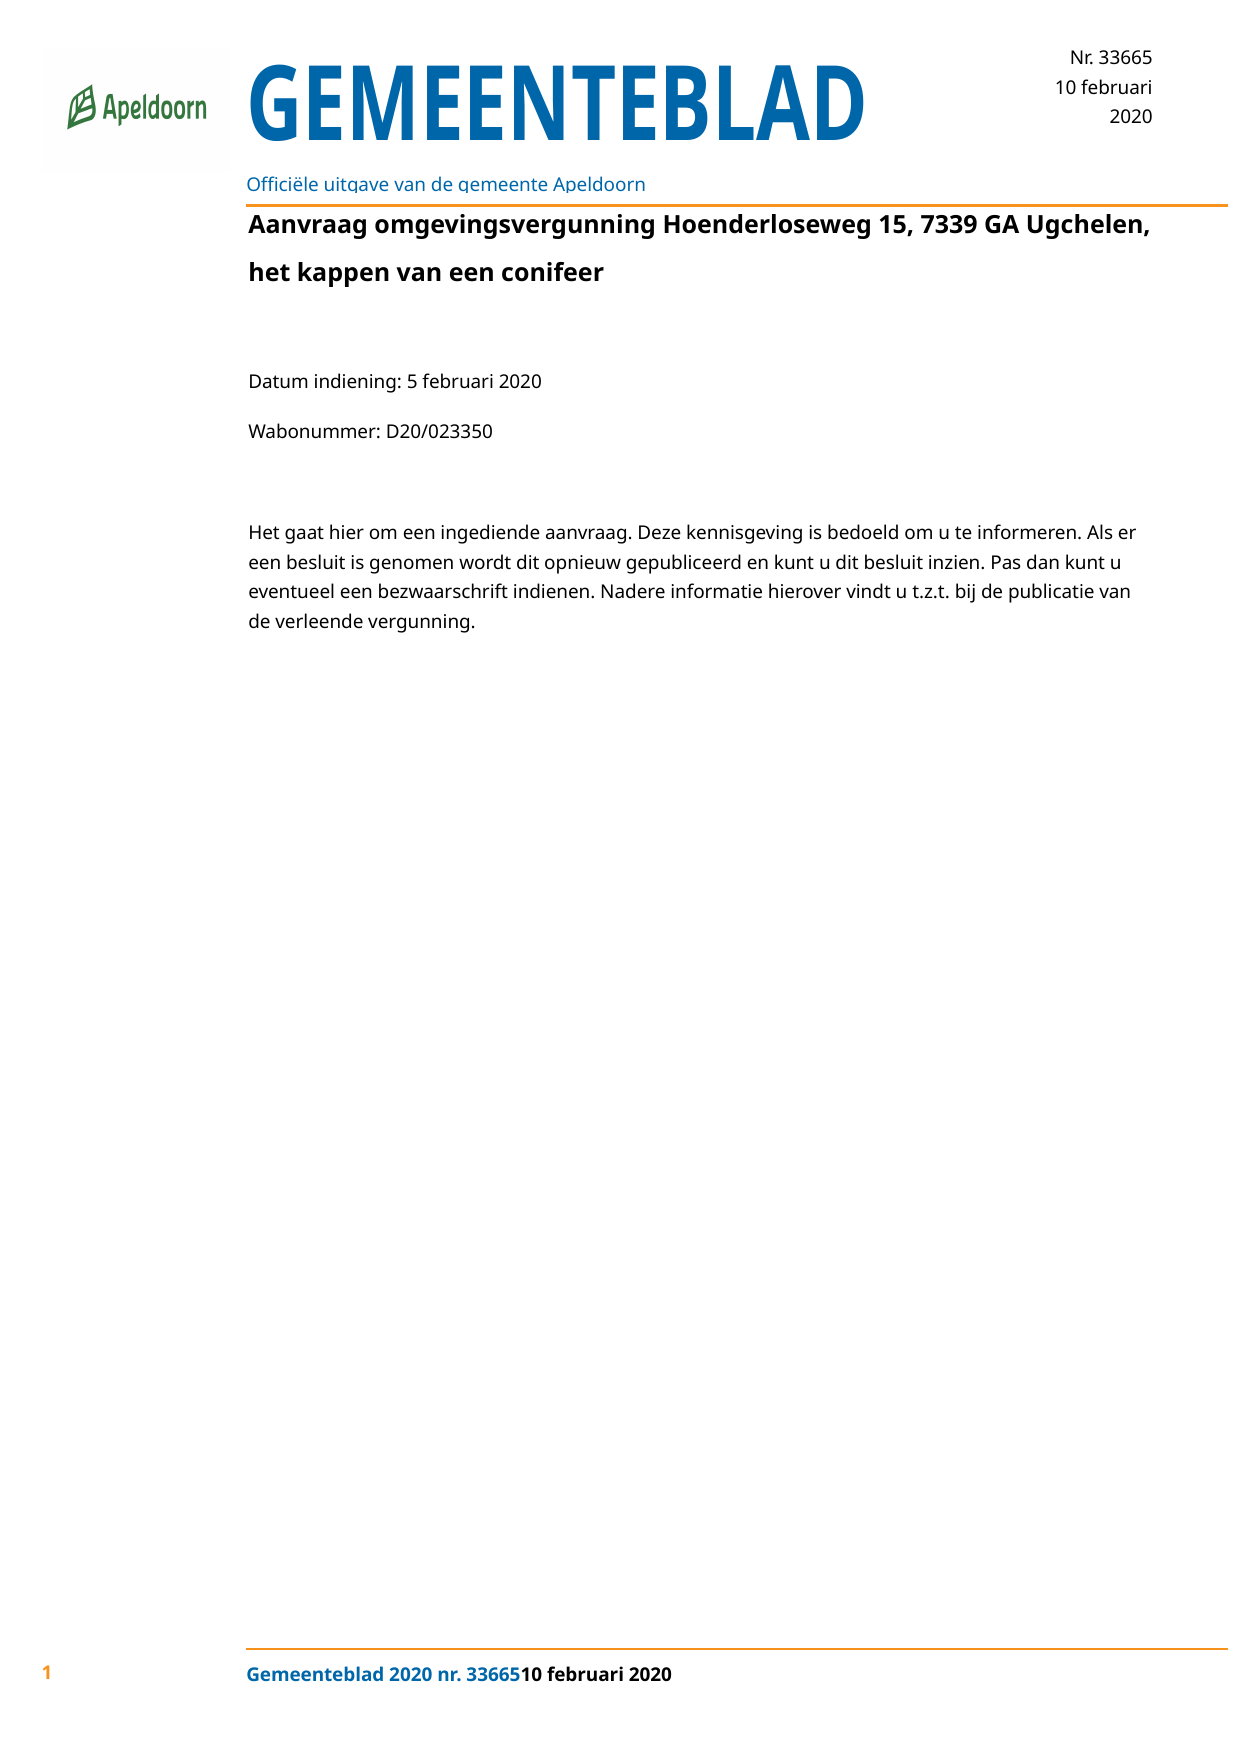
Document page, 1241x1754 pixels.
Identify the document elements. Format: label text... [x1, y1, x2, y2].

text Datum indiening: 5 februari 2020 [248, 368, 1152, 394]
picture [41, 47, 231, 172]
text Het gaat hier om een ingediende aanvraag. Deze kennisgeving is bedoeld om u te informeren. Als er een besluit is genomen wordt dit opnieuw gepubliceerd en kunt u dit besluit inzien. Pas dan kunt u eventueel een bezwaarschrift indienen. Nadere informatie hierover vindt u t.z.t. bij de publicatie van de verleende vergunning. [248, 519, 1152, 634]
text Aanvraag omgevingsvergunning Hoenderloseweg 15, 7339 GA Ugchelen, het kappen van een conifeer [248, 207, 1152, 288]
text Wabonummer: D20/023350 [248, 419, 1152, 444]
